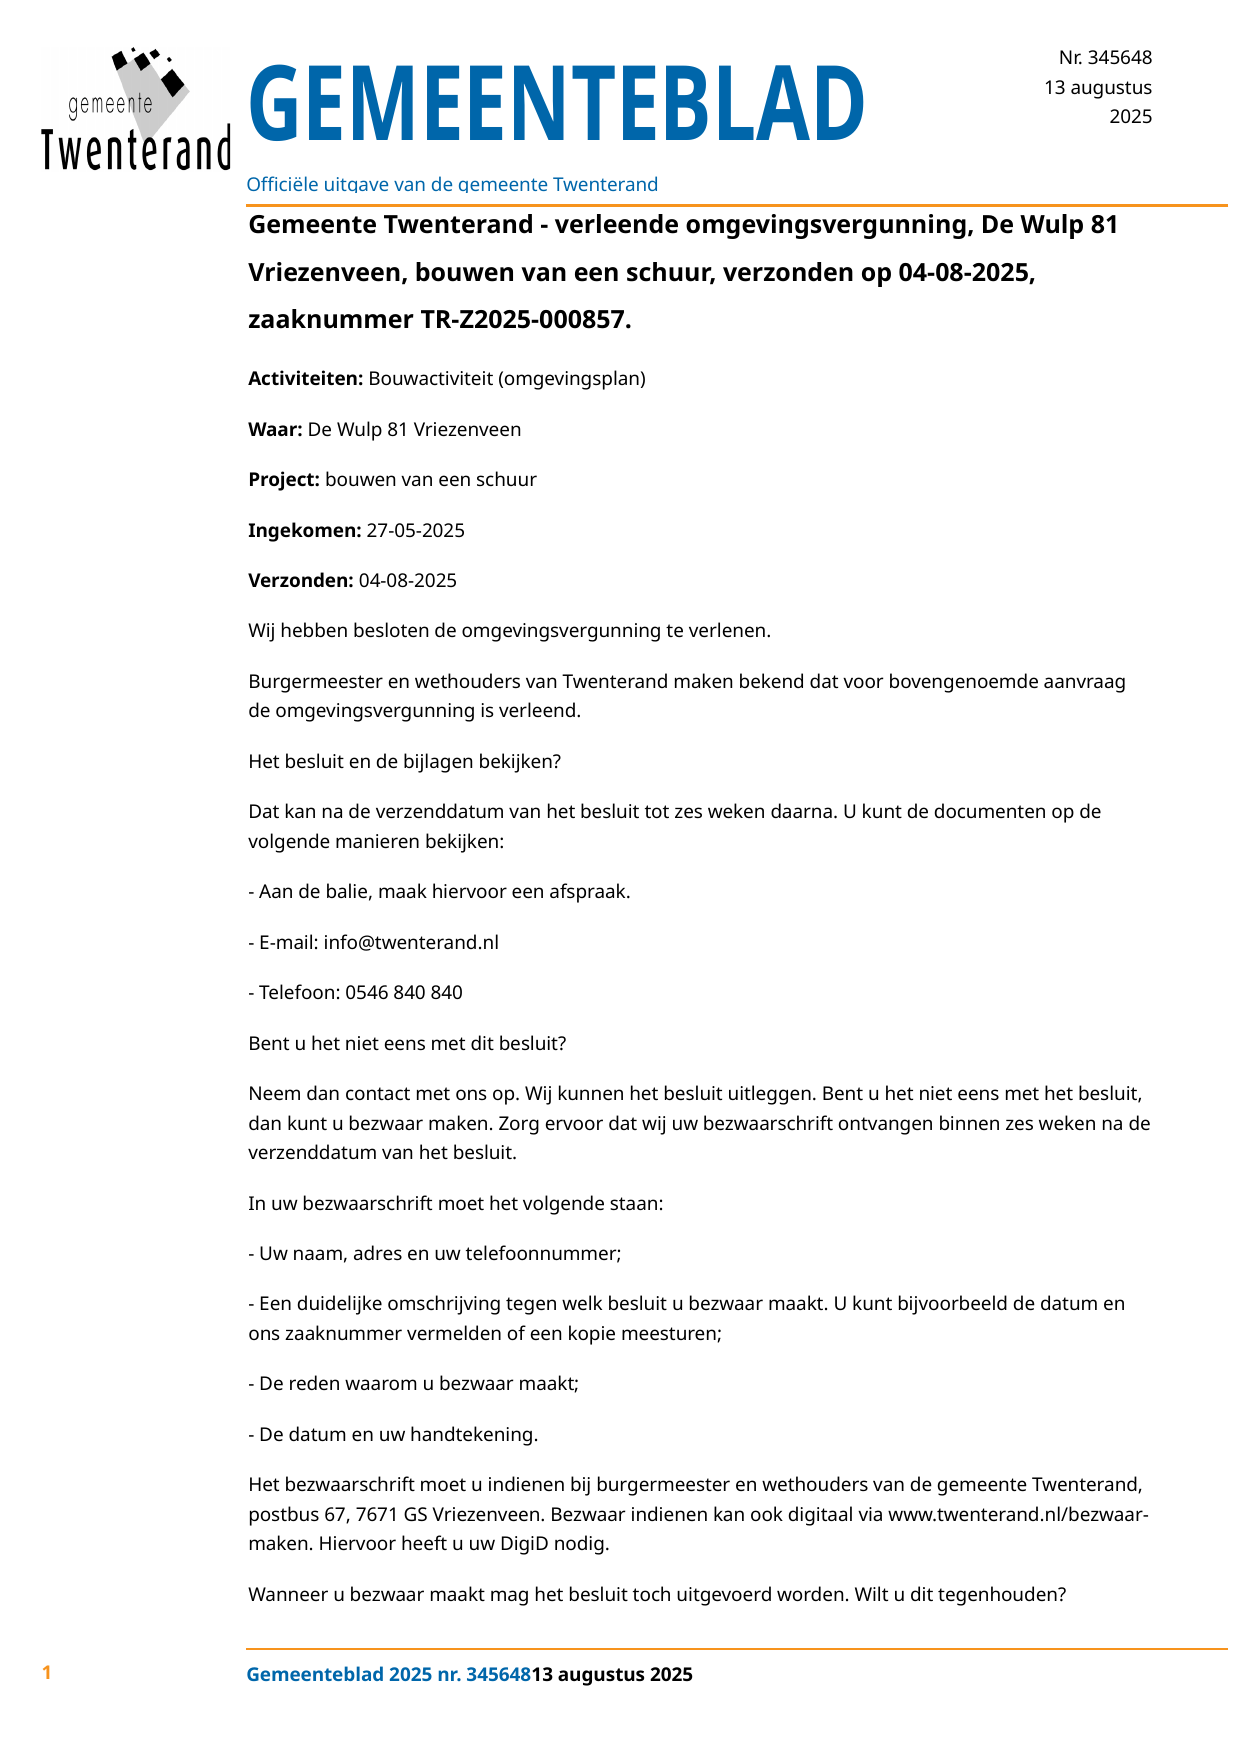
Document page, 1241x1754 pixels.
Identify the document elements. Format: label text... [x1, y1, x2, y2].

text Het besluit en de bijlagen bekijken? [248, 748, 1152, 774]
text Bent u het niet eens met dit besluit? [248, 1030, 1152, 1055]
text Verzonden: 04-08-2025 [248, 567, 1152, 593]
text Activiteiten: Bouwactiviteit (omgevingsplan) [248, 366, 1152, 391]
text Ingekomen: 27-05-2025 [248, 517, 1152, 542]
text Wij hebben besloten de omgevingsvergunning te verlenen. [248, 618, 1152, 643]
text Wanneer u bezwaar maakt mag het besluit toch uitgevoerd worden. Wilt u dit tegenhouden? [248, 1581, 1152, 1607]
text Project: bouwen van een schuur [248, 466, 1152, 492]
text - Aan de balie, maak hiervoor een afspraak. [248, 878, 1152, 904]
text Gemeente Twenterand - verleende omgevingsvergunning, De Wulp 81 Vriezenveen, bouwen van een schuur, verzonden op 04-08-2025, zaaknummer TR-Z2025-000857. [248, 207, 1152, 336]
text Burgermeester en wethouders van Twenterand maken bekend dat voor bovengenoemde aanvraag de omgevingsvergunning is verleend. [248, 668, 1152, 723]
text - De datum en uw handtekening. [248, 1421, 1152, 1447]
text - Een duidelijke omschrijving tegen welk besluit u bezwaar maakt. U kunt bijvoorbeeld de datum en ons zaaknummer vermelden of een kopie meesturen; [248, 1291, 1152, 1346]
text In uw bezwaarschrift moet het volgende staan: [248, 1190, 1152, 1215]
text Waar: De Wulp 81 Vriezenveen [248, 416, 1152, 442]
picture [41, 47, 231, 172]
text - Telefoon: 0546 840 840 [248, 979, 1152, 1005]
text Dat kan na de verzenddatum van het besluit tot zes weken daarna. U kunt de documenten op de volgende manieren bekijken: [248, 798, 1152, 854]
text Neem dan contact met ons op. Wij kunnen het besluit uitleggen. Bent u het niet eens met het besluit, dan kunt u bezwaar maken. Zorg ervoor dat wij uw bezwaarschrift ontvangen binnen zes weken na de verzenddatum van het besluit. [248, 1080, 1152, 1165]
text - Uw naam, adres en uw telefoonnummer; [248, 1240, 1152, 1266]
text Het bezwaarschrift moet u indienen bij burgermeester en wethouders van de gemeente Twenterand, postbus 67, 7671 GS Vriezenveen. Bezwaar indienen kan ook digitaal via www.twenterand.nl/bezwaar-maken. Hiervoor heeft u uw DigiD nodig. [248, 1471, 1152, 1556]
text - De reden waarom u bezwaar maakt; [248, 1371, 1152, 1396]
text - E-mail: info@twenterand.nl [248, 929, 1152, 954]
